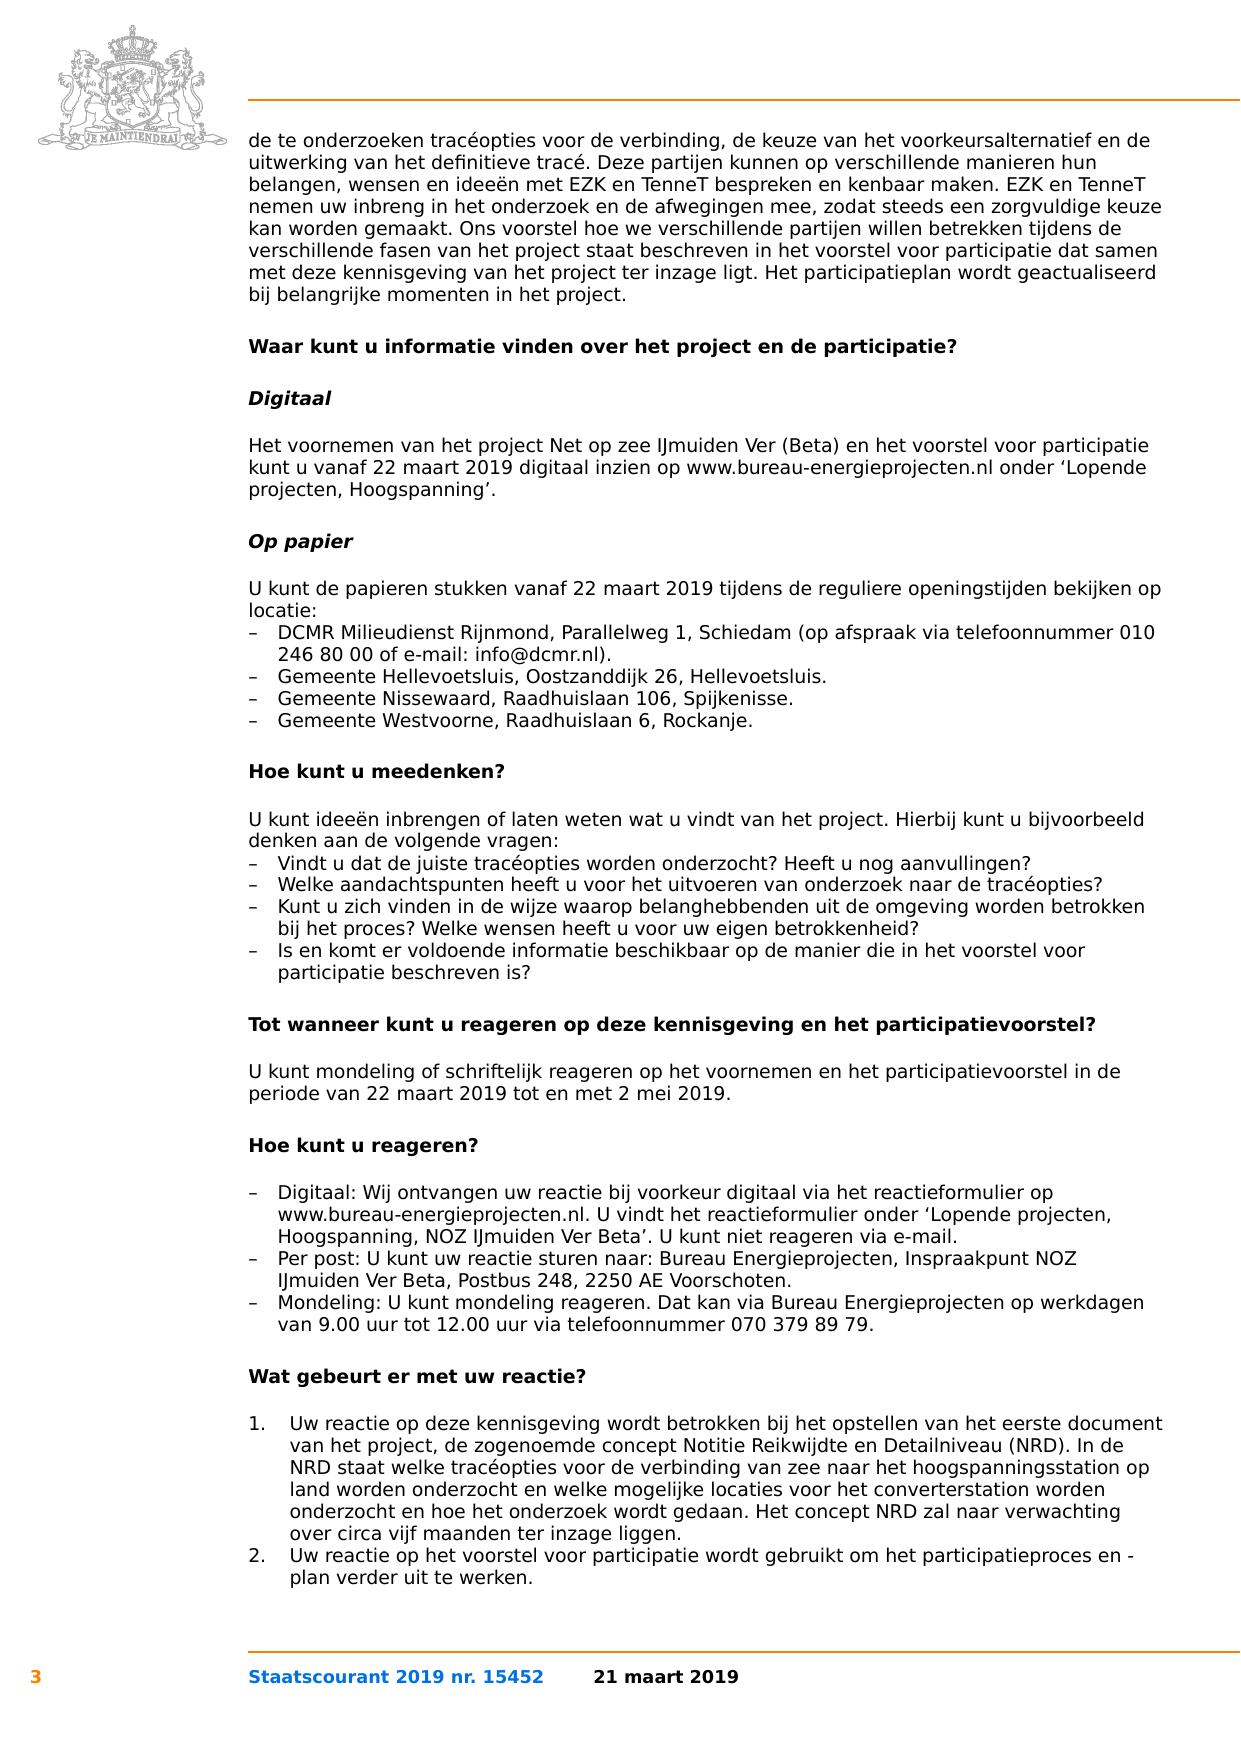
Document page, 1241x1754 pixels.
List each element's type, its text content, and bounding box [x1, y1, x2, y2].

text U kunt ideeën inbrengen of laten weten wat u vindt van het project. Hierbij kunt u bijvoorbeeld denken aan de volgende vragen: [248, 808, 1163, 852]
text de te onderzoeken tracéopties voor de verbinding, de keuze van het voorkeursalternatief en de uitwerking van het definitieve tracé. Deze partijen kunnen op verschillende manieren hun belangen, wensen en ideeën met EZK en TenneT bespreken en kenbaar maken. EZK en TenneT nemen uw inbreng in het onderzoek en de afwegingen mee, zodat steeds een zorgvuldige keuze kan worden gemaakt. Ons voorstel hoe we verschillende partijen willen betrekken tijdens de verschillende fasen van het project staat beschreven in het voorstel voor participatie dat samen met deze kennisgeving van het project ter inzage ligt. Het participatieplan wordt geactualiseerd bij belangrijke momenten in het project. [248, 130, 1163, 306]
text – Vindt u dat de juiste tracéopties worden onderzocht? Heeft u nog aanvullingen? [248, 852, 1163, 874]
subtitle Waar kunt u informatie vinden over het project en de participatie? [248, 336, 1163, 358]
text – Kunt u zich vinden in de wijze waarop belanghebbenden uit de omgeving worden betrokken bij het proces? Welke wensen heeft u voor uw eigen betrokkenheid? [248, 896, 1163, 940]
text – Gemeente Hellevoetsluis, Oostzanddijk 26, Hellevoetsluis. [248, 666, 1163, 687]
subtitle Hoe kunt u meedenken? [248, 761, 1163, 783]
text – Digitaal: Wij ontvangen uw reactie bij voorkeur digitaal via het reactieformulier op www.bureau-energieprojecten.nl. U vindt het reactieformulier onder ‘Lopende projecten, Hoogspanning, NOZ IJmuiden Ver Beta’. U kunt niet reageren via e-mail. [248, 1182, 1163, 1248]
text – DCMR Milieudienst Rijnmond, Parallelweg 1, Schiedam (op afspraak via telefoonnummer 010 246 80 00 of e-mail: info@dcmr.nl). [248, 622, 1163, 666]
text 2. Uw reactie op het voorstel voor participatie wordt gebruikt om het participatieproces en -plan verder uit te werken. [248, 1545, 1163, 1589]
text U kunt mondeling of schriftelijk reageren op het voornemen en het participatievoorstel in de periode van 22 maart 2019 tot en met 2 mei 2019. [248, 1061, 1163, 1105]
text – Welke aandachtspunten heeft u voor het uitvoeren van onderzoek naar de tracéopties? [248, 874, 1163, 896]
text – Is en komt er voldoende informatie beschikbaar op de manier die in het voorstel voor participatie beschreven is? [248, 940, 1163, 984]
text Het voornemen van het project Net op zee IJmuiden Ver (Beta) en het voorstel voor participatie kunt u vanaf 22 maart 2019 digitaal inzien op www.bureau-energieprojecten.nl onder ‘Lopende projecten, Hoogspanning’. [248, 435, 1163, 501]
subtitle Digitaal [248, 388, 1163, 410]
text U kunt de papieren stukken vanaf 22 maart 2019 tijdens de reguliere openingstijden bekijken op locatie: [248, 578, 1163, 622]
text 1. Uw reactie op deze kennisgeving wordt betrokken bij het opstellen van het eerste document van het project, de zogenoemde concept Notitie Reikwijdte en Detailniveau (NRD). In de NRD staat welke tracéopties voor de verbinding van zee naar het hoogspanningsstation op land worden onderzocht en welke mogelijke locaties voor het converterstation worden onderzocht en hoe het onderzoek wordt gedaan. Het concept NRD zal naar verwachting over circa vijf maanden ter inzage liggen. [248, 1413, 1163, 1545]
text – Mondeling: U kunt mondeling reageren. Dat kan via Bureau Energieprojecten op werkdagen van 9.00 uur tot 12.00 uur via telefoonnummer 070 379 89 79. [248, 1292, 1163, 1336]
text – Gemeente Westvoorne, Raadhuislaan 6, Rockanje. [248, 709, 1163, 731]
picture [38, 25, 227, 150]
text – Per post: U kunt uw reactie sturen naar: Bureau Energieprojecten, Inspraakpunt NOZ IJmuiden Ver Beta, Postbus 248, 2250 AE Voorschoten. [248, 1248, 1163, 1292]
subtitle Op papier [248, 531, 1163, 553]
subtitle Wat gebeurt er met uw reactie? [248, 1366, 1163, 1388]
subtitle Hoe kunt u reageren? [248, 1135, 1163, 1157]
text – Gemeente Nissewaard, Raadhuislaan 106, Spijkenisse. [248, 687, 1163, 709]
subtitle Tot wanneer kunt u reageren op deze kennisgeving en het participatievoorstel? [248, 1014, 1163, 1036]
